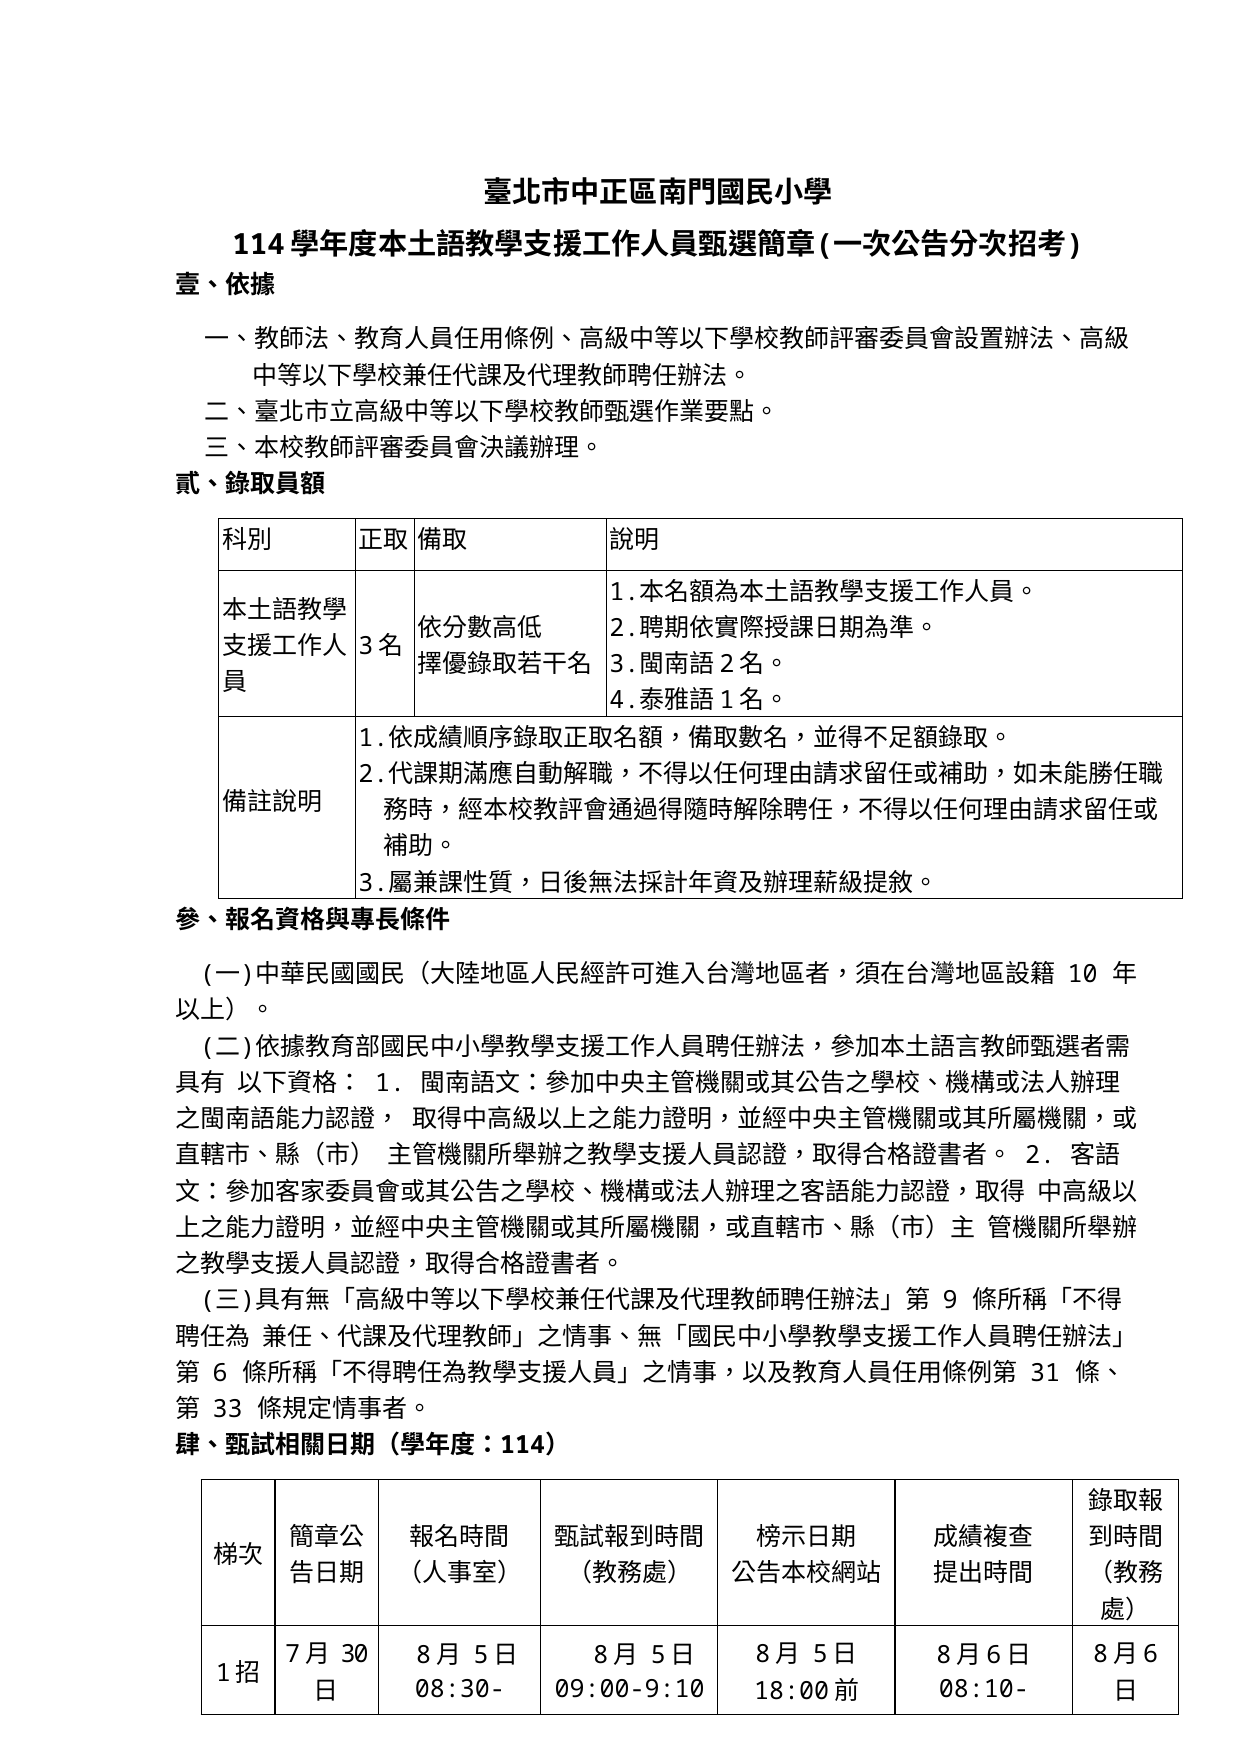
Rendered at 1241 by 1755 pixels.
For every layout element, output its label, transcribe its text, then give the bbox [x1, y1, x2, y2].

table_cell 7月 30 日 [276, 1626, 378, 1714]
text 參、報名資格與專長條件 [175, 899, 1141, 936]
table_cell 本土語教學支援工作人員 [219, 571, 355, 716]
table_cell 8月 5日 08:30- [379, 1626, 540, 1714]
table_header 榜示日期 公告本校網站 [718, 1480, 894, 1625]
table_header 正取 [356, 519, 414, 570]
text 一、教師法、教育人員任用條例、高級中等以下學校教師評審委員會設置辦法、高級中等以下學校兼任代課及代理教師聘任辦法。 [204, 319, 1141, 391]
text 臺北市中正區南門國民小學 [175, 160, 1141, 212]
text 114學年度本土語教學支援工作人員甄選簡章(一次公告分次招考) [175, 212, 1141, 264]
table_header 甄試報到時間 （教務處） [541, 1480, 717, 1625]
text 三、本校教師評審委員會決議辦理。 [204, 428, 1141, 464]
text 貳、錄取員額 [175, 464, 1141, 500]
table_cell 8月 5日 18:00前 [718, 1626, 894, 1714]
table_header 備取 [415, 519, 606, 570]
text 壹、依據 [175, 264, 1141, 301]
table_cell 8月6日 [1073, 1626, 1178, 1714]
table_header 成績複查 提出時間 [896, 1480, 1072, 1625]
table_header 簡章公 告日期 [276, 1480, 378, 1625]
table_cell 8月 5日 09:00-9:10 [541, 1626, 717, 1714]
text (三)具有無「高級中等以下學校兼任代課及代理教師聘任辦法」第 9 條所稱「不得聘任為 兼任、代課及代理教師」之情事、無「國民中小學教學支援工作人員聘任辦法」第 6 條所稱「不得聘任為教學支援人員」之情事，以及教育人員任用條例第 31 條、第 33 條規定情事者。 [175, 1280, 1141, 1425]
table_header 說明 [607, 519, 1182, 570]
table_cell 3名 [356, 571, 414, 716]
text 肆、甄試相關日期（學年度：114） [175, 1425, 1141, 1461]
table_cell 1招 [202, 1626, 274, 1714]
table_cell 備註說明 [219, 717, 355, 898]
table_cell 8月6日 08:10- [896, 1626, 1072, 1714]
table_cell 1.依成績順序錄取正取名額，備取數名，並得不足額錄取。 2.代課期滿應自動解職，不得以任何理由請求留任或補助，如未能勝任職務時，經本校教評會通過得隨時解除聘任，不得以任何理由請求留任或補助。 3.屬兼課性質，日後無法採計年資及辦理薪級提敘。 [356, 717, 1182, 898]
text 二、臺北市立高級中等以下學校教師甄選作業要點。 [204, 391, 1141, 428]
text (二)依據教育部國民中小學教學支援工作人員聘任辦法，參加本土語言教師甄選者需具有 以下資格： 1. 閩南語文：參加中央主管機關或其公告之學校、機構或法人辦理之閩南語能力認證， 取得中高級以上之能力證明，並經中央主管機關或其所屬機關，或直轄市、縣（市） 主管機關所舉辦之教學支援人員認證，取得合格證書者。 2. 客語文：參加客家委員會或其公告之學校、機構或法人辦理之客語能力認證，取得 中高級以上之能力證明，並經中央主管機關或其所屬機關，或直轄市、縣（市）主 管機關所舉辦之教學支援人員認證，取得合格證書者。 [175, 1026, 1141, 1280]
table_header 梯次 [202, 1480, 274, 1625]
table_header 科別 [219, 519, 355, 570]
table_cell 1.本名額為本土語教學支援工作人員。 2.聘期依實際授課日期為準。 3.閩南語2名。 4.泰雅語1名。 [607, 571, 1182, 716]
text (一)中華民國國民（大陸地區人民經許可進入台灣地區者，須在台灣地區設籍 10 年以上）。 [175, 954, 1141, 1026]
table_header 錄取報到時間 （教務處） [1073, 1480, 1178, 1625]
table_cell 依分數高低 擇優錄取若干名 [415, 571, 606, 716]
table_header 報名時間 （人事室） [379, 1480, 540, 1625]
